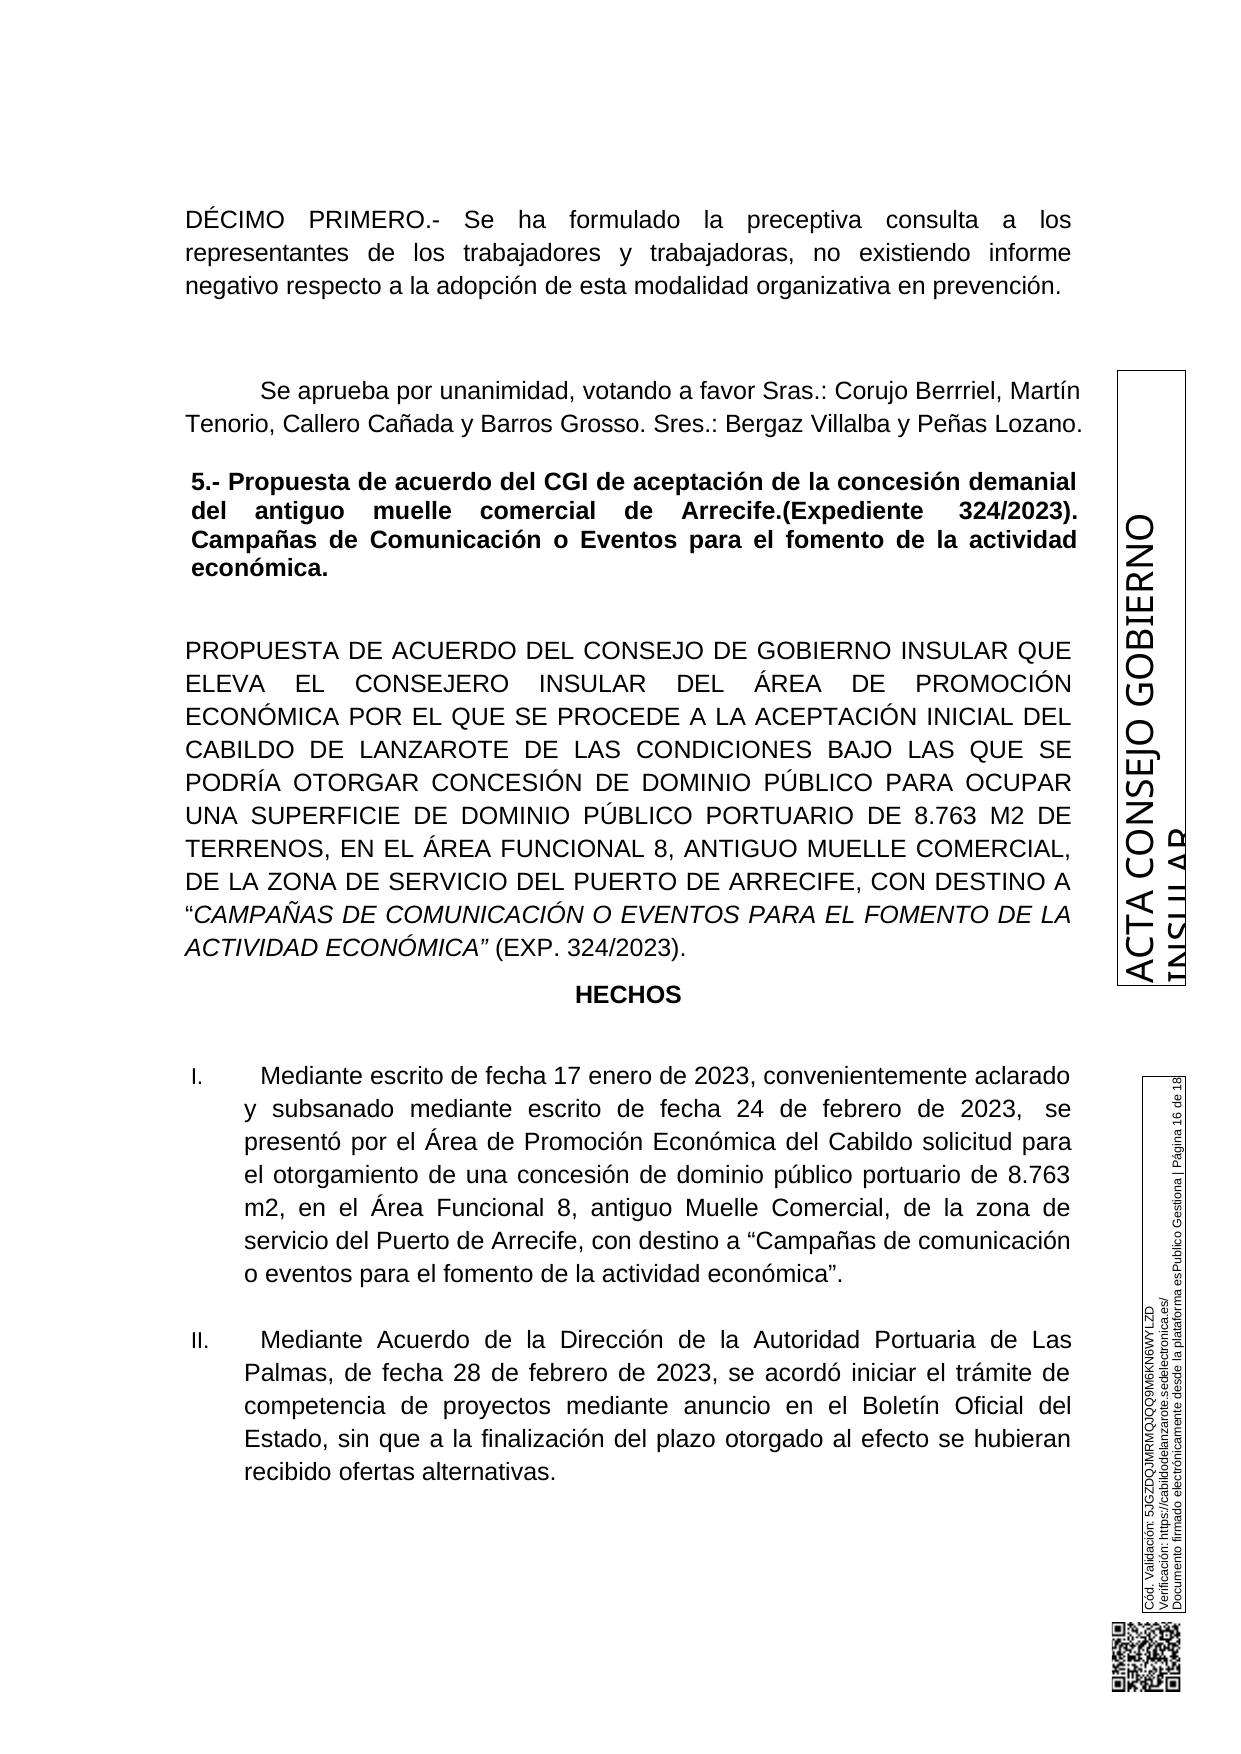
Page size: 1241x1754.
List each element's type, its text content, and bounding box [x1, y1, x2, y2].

text Verificación: https://cabildodelanzarote.sedelectronica.es/ [1157, 1078, 1170, 1612]
text Documento firmado electrónicamente desde la plataforma esPublico Gestiona | Página 16 de 18 [1170, 1078, 1183, 1612]
text Cód. Validación: 5JGZDQJMRMQJQQ9M6KN6WYLZD [1143, 1078, 1156, 1612]
text PROPUESTA DE ACUERDO DEL CONSEJO DE GOBIERNO INSULAR QUE ELEVA EL CONSEJERO INSULAR DEL ÁREA DE PROMOCIÓN ECONÓMICA POR EL QUE SE PROCEDE A LA ACEPTACIÓN INICIAL DEL CABILDO DE LANZAROTE DE LAS CONDICIONES BAJO LAS QUE SE PODRÍA OTORGAR CONCESIÓN DE DOMINIO PÚBLICO PARA OCUPAR UNA SUPERFICIE DE DOMINIO PÚBLICO PORTUARIO DE 8.763 M2 DE TERRENOS, EN EL ÁREA FUNCIONAL 8, ANTIGUO MUELLE COMERCIAL, DE LA ZONA DE SERVICIO DEL PUERTO DE ARRECIFE, CON DESTINO A “CAMPAÑAS DE COMUNICACIÓN O EVENTOS PARA EL FOMENTO DE LA ACTIVIDAD ECONÓMICA” (EXP. 324/2023). [185, 636, 1072, 962]
text Se aprueba por unanimidad, votando a favor Sras.: Corujo Berrriel, Martín Tenorio, Callero Cañada y Barros Grosso. Sres.: Bergaz Villalba y Peñas Lozano. [185, 376, 1090, 438]
subtitle 5.- Propuesta de acuerdo del CGI de aceptación de la concesión demanial del antiguo muelle comercial de Arrecife.(Expediente 324/2023). Campañas de Comunicación o Eventos para el fomento de la actividad económica. [191, 467, 1078, 582]
list Mediante Acuerdo de la Dirección de la Autoridad Portuaria de Las Palmas, de fecha 28 de febrero de 2023, se acordó iniciar el trámite de competencia de proyectos mediante anuncio en el Boletín Oficial del Estado, sin que a la finalización del plazo otorgado al efecto se hubieran recibido ofertas alternativas. [191, 1325, 1072, 1486]
list Mediante escrito de fecha 17 enero de 2023, convenientemente aclarado y subsanado mediante escrito de fecha 24 de febrero de 2023, se presentó por el Área de Promoción Económica del Cabildo solicitud para el otorgamiento de una concesión de dominio público portuario de 8.763 m2, en el Área Funcional 8, antiguo Muelle Comercial, de la zona de servicio del Puerto de Arrecife, con destino a “Campañas de comunicación o eventos para el fomento de la actividad económica”. [191, 1061, 1072, 1288]
text ACTA CONSEJO GOBIERNO INSULAR [1118, 372, 1183, 985]
text DÉCIMO PRIMERO.- Se ha formulado la preceptiva consulta a los representantes de los trabajadores y trabajadoras, no existiendo informe negativo respecto a la adopción de esta modalidad organizativa en prevención. [185, 205, 1072, 300]
subtitle HECHOS [191, 980, 1066, 1009]
picture [1111, 1622, 1181, 1692]
